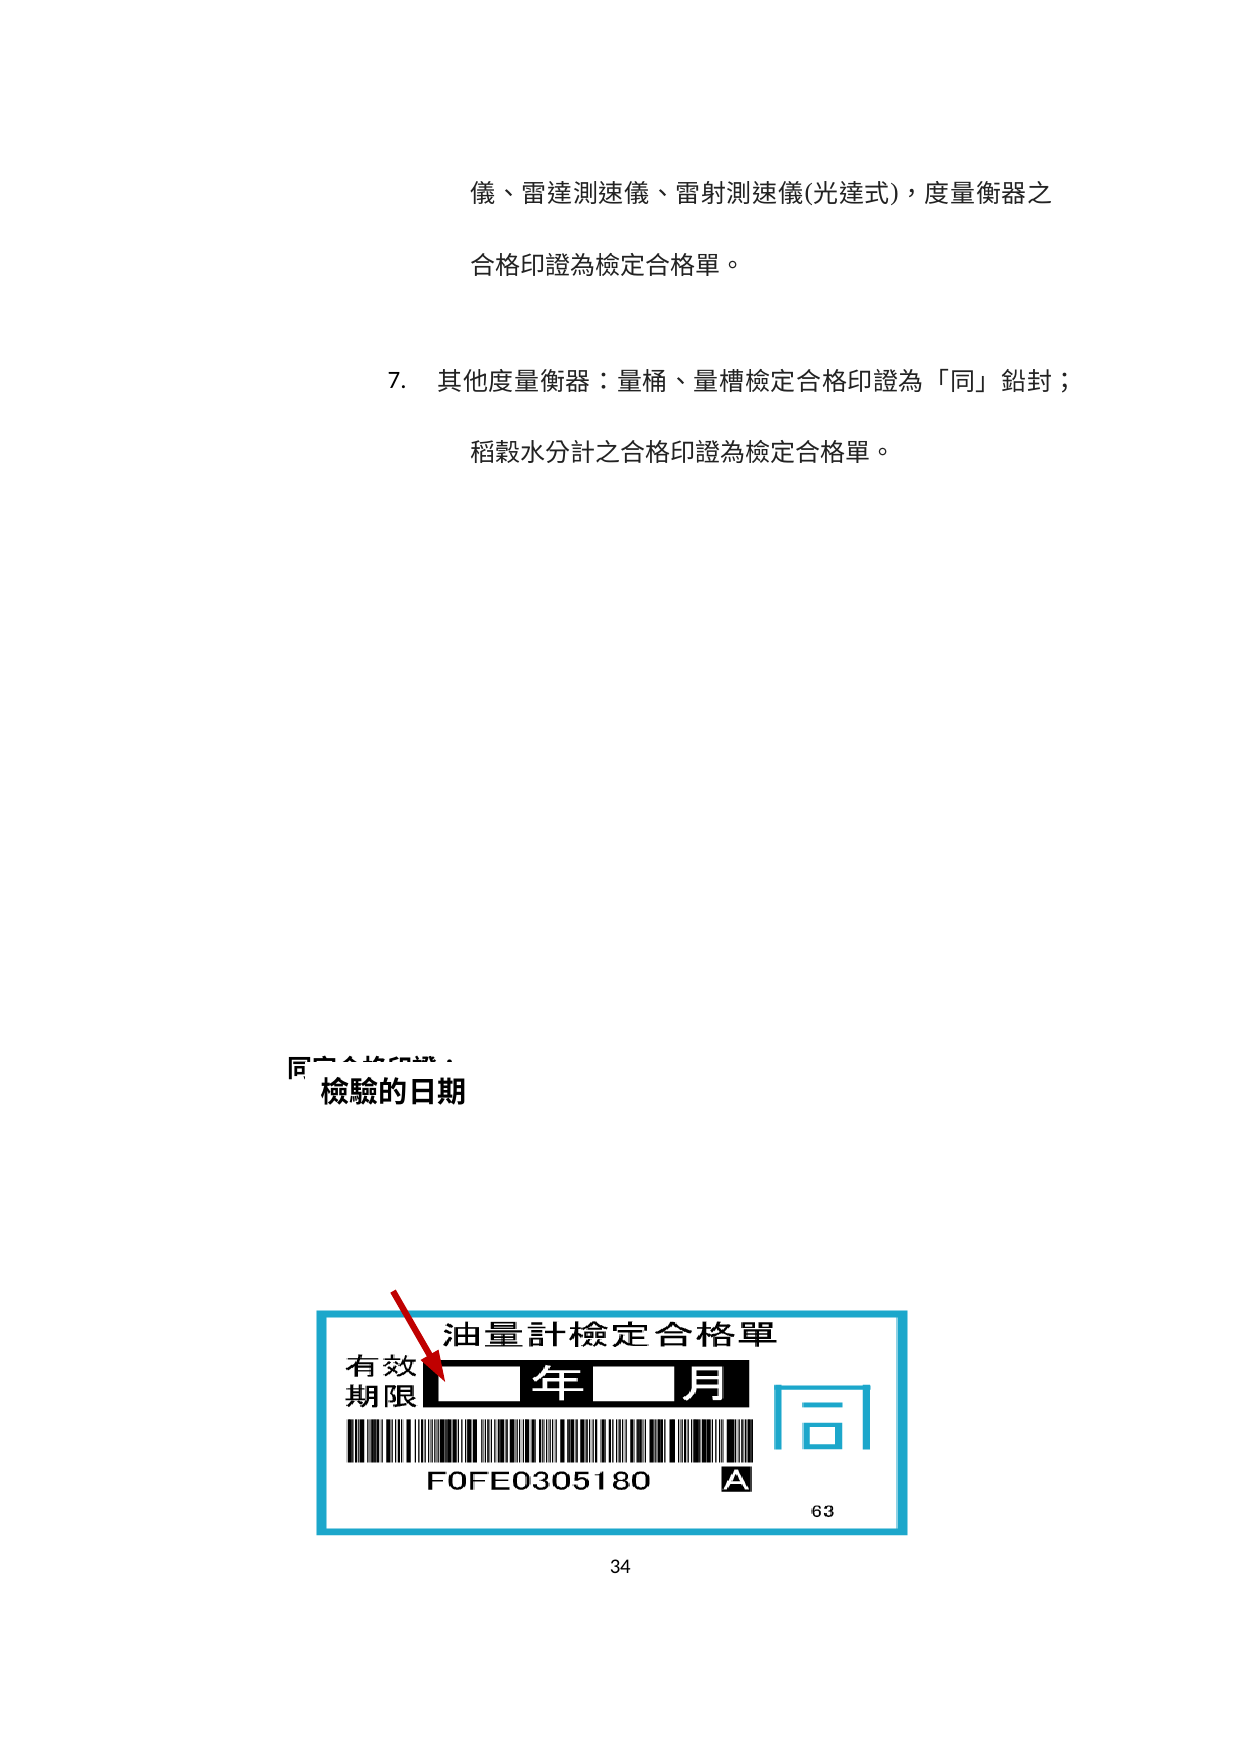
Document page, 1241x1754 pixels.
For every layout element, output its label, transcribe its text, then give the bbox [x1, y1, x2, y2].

list 其他度量衡器：量桶、量槽檢定合格印證為「同」鉛封；稻穀水分計之合格印證為檢定合格單。 [387, 337, 1053, 472]
list 儀、雷達測速儀、雷射測速儀(光達式)，度量衡器之合格印證為檢定合格單。 [387, 150, 1053, 284]
text 檢驗的日期 [320, 1069, 546, 1111]
text 同字合格印證： [287, 1025, 1053, 1151]
